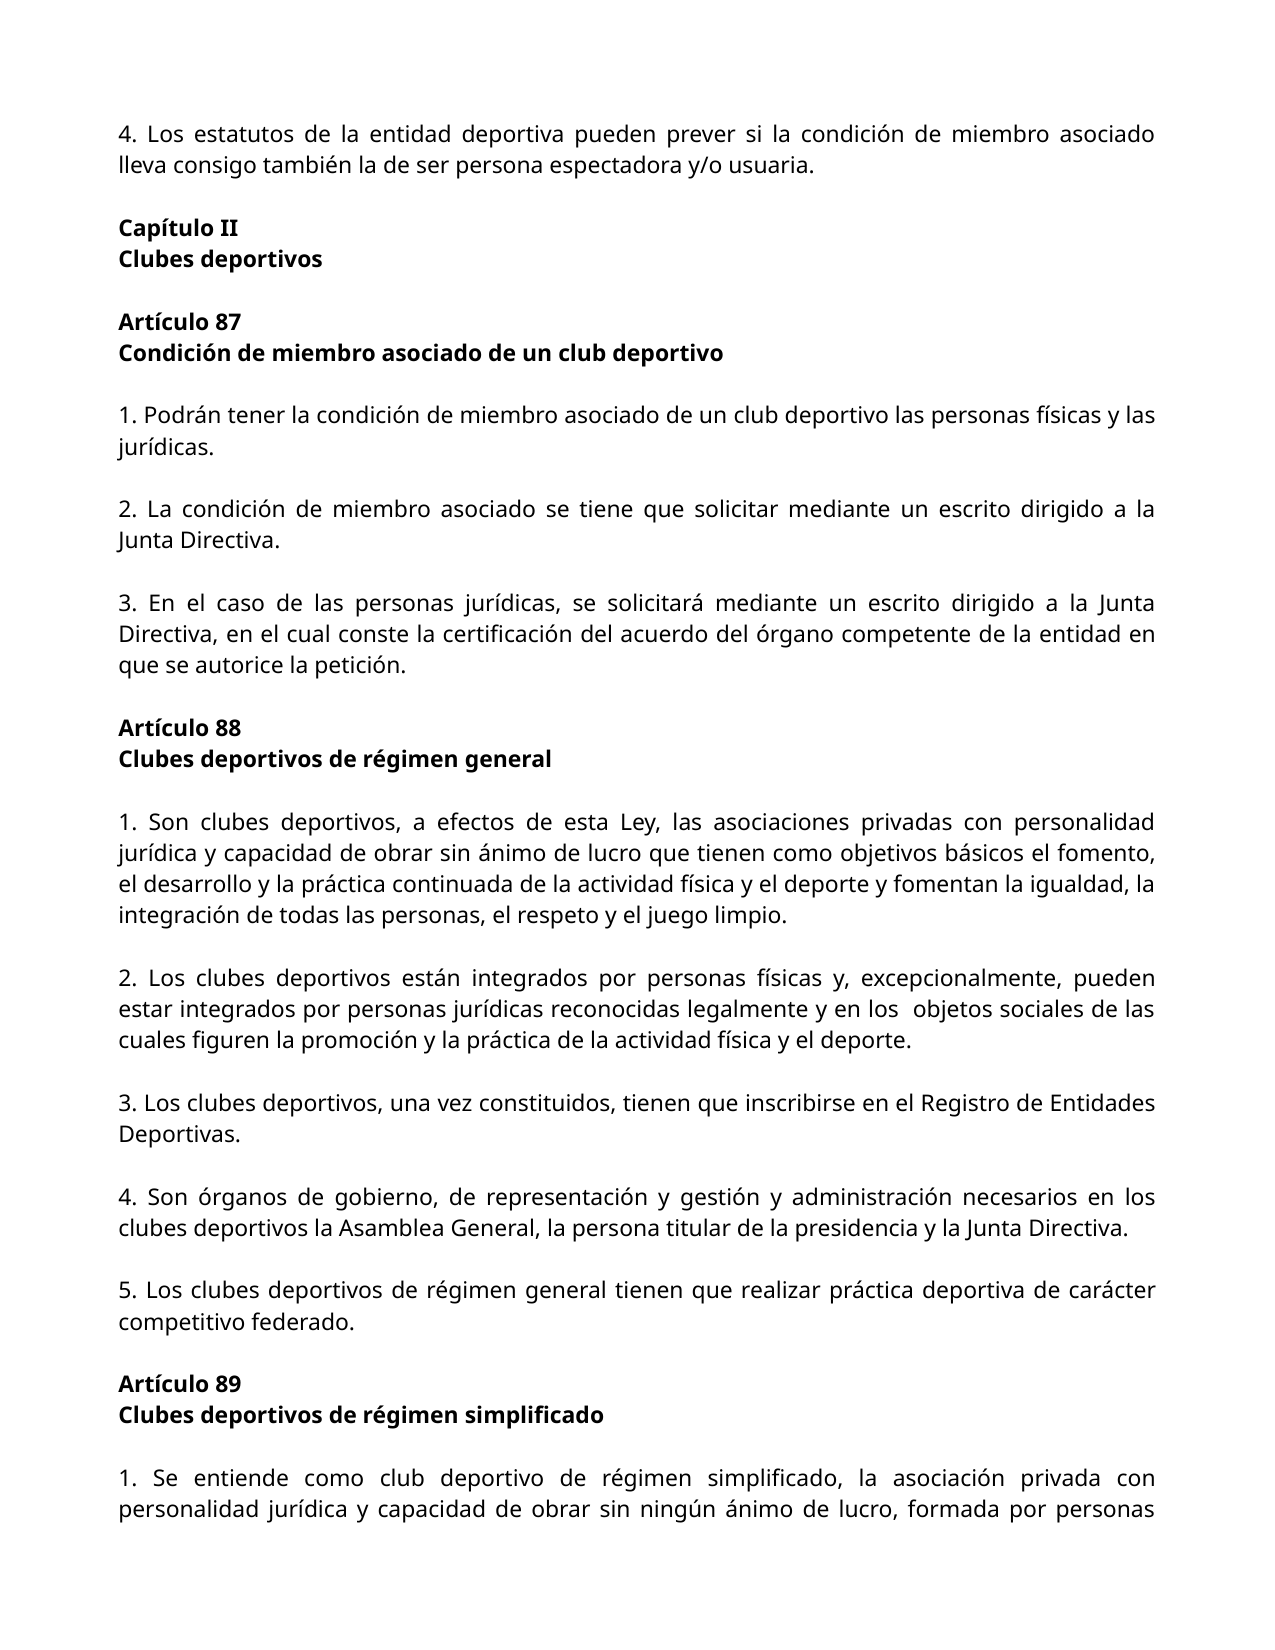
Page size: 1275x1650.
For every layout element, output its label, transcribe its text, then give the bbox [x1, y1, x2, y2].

text 2. Los clubes deportivos están integrados por personas físicas y, excepcionalmente, pueden estar integrados por personas jurídicas reconocidas legalmente y en los objetos sociales de las cuales figuren la promoción y la práctica de la actividad física y el deporte. [118, 962, 1157, 1056]
text Clubes deportivos de régimen general [118, 743, 1157, 774]
text 5. Los clubes deportivos de régimen general tienen que realizar práctica deportiva de carácter competitivo federado. [118, 1274, 1157, 1337]
text Clubes deportivos de régimen simplificado [118, 1399, 1157, 1431]
text Artículo 88 [118, 712, 1157, 743]
text 1. Podrán tener la condición de miembro asociado de un club deportivo las personas físicas y las jurídicas. [118, 399, 1157, 462]
text Condición de miembro asociado de un club deportivo [118, 337, 1157, 368]
text 1. Son clubes deportivos, a efectos de esta Ley, las asociaciones privadas con personalidad jurídica y capacidad de obrar sin ánimo de lucro que tienen como objetivos básicos el fomento, el desarrollo y la práctica continuada de la actividad física y el deporte y fomentan la igualdad, la integración de todas las personas, el respeto y el juego limpio. [118, 806, 1157, 931]
text Artículo 87 [118, 306, 1157, 337]
text 3. Los clubes deportivos, una vez constituidos, tienen que inscribirse en el Registro de Entidades Deportivas. [118, 1087, 1157, 1149]
text 1. Se entiende como club deportivo de régimen simplificado, la asociación privada con personalidad jurídica y capacidad de obrar sin ningún ánimo de lucro, formada por personas [118, 1462, 1157, 1524]
text Capítulo II [118, 212, 1157, 243]
text 4. Son órganos de gobierno, de representación y gestión y administración necesarios en los clubes deportivos la Asamblea General, la persona titular de la presidencia y la Junta Directiva. [118, 1181, 1157, 1243]
text 2. La condición de miembro asociado se tiene que solicitar mediante un escrito dirigido a la Junta Directiva. [118, 493, 1157, 556]
text 3. En el caso de las personas jurídicas, se solicitará mediante un escrito dirigido a la Junta Directiva, en el cual conste la certificación del acuerdo del órgano competente de la entidad en que se autorice la petición. [118, 587, 1157, 681]
text 4. Los estatutos de la entidad deportiva pueden prever si la condición de miembro asociado lleva consigo también la de ser persona espectadora y/o usuaria. [118, 118, 1157, 181]
text Clubes deportivos [118, 243, 1157, 274]
text Artículo 89 [118, 1368, 1157, 1399]
